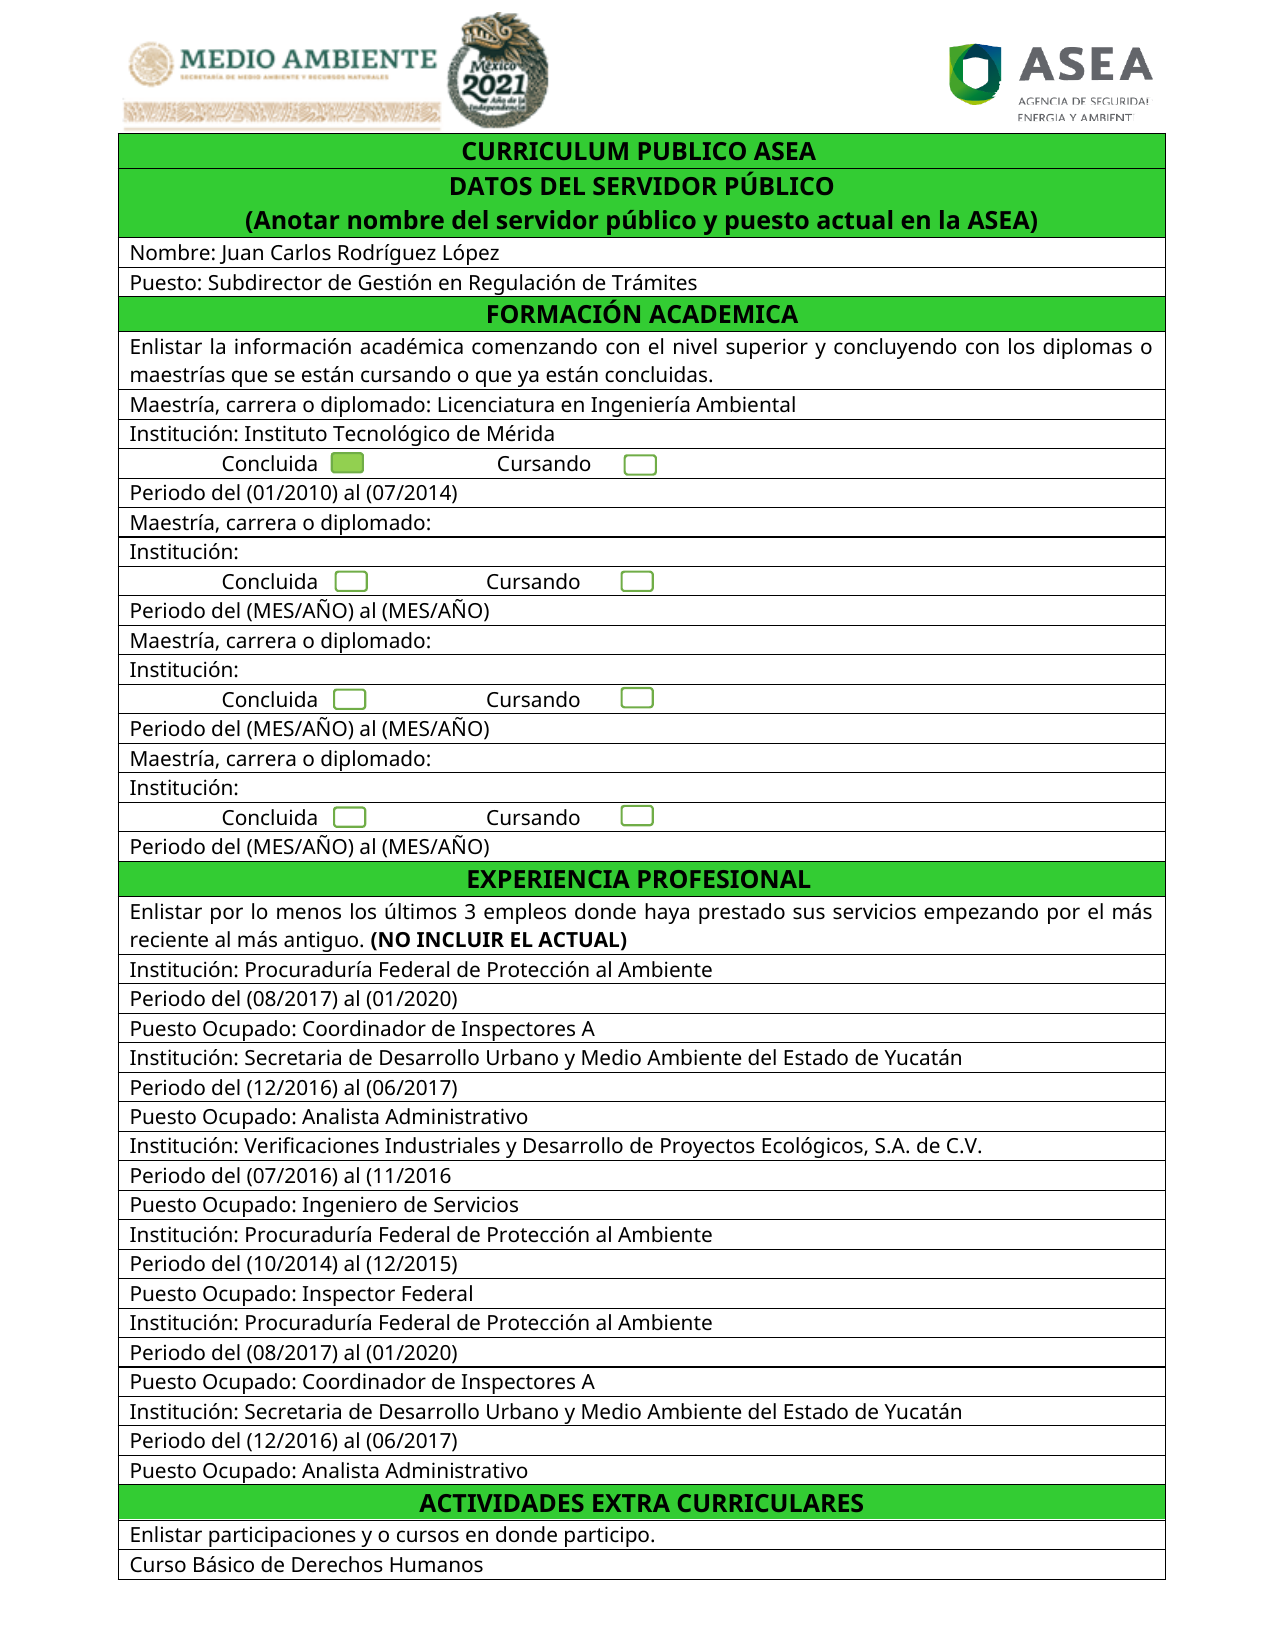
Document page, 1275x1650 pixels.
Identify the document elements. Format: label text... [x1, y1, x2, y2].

table_cell Institución: [119, 773, 1165, 802]
table_cell Puesto Ocupado: Analista Administrativo [119, 1102, 1165, 1131]
table_cell Puesto Ocupado: Analista Administrativo [119, 1456, 1165, 1484]
table_cell FORMACIÓN ACADEMICA [119, 297, 1165, 331]
table_cell Enlistar participaciones y o cursos en donde participo. [119, 1521, 1165, 1549]
table_cell Institución: Secretaria de Desarrollo Urbano y Medio Ambiente del Estado de Yucatán [119, 1043, 1165, 1072]
table_cell Periodo del (MES/AÑO) al (MES/AÑO) [119, 714, 1165, 743]
table_cell Institución: Secretaria de Desarrollo Urbano y Medio Ambiente del Estado de Yucatán [119, 1397, 1165, 1425]
table_cell DATOS DEL SERVIDOR PÚBLICO (Anotar nombre del servidor público y puesto actual en la ASEA) [119, 169, 1165, 237]
table_cell Institución: [119, 538, 1165, 566]
table_cell Periodo del (MES/AÑO) al (MES/AÑO) [119, 832, 1165, 861]
table_header CURRICULUM PUBLICO ASEA [119, 134, 1165, 168]
table_cell Institución: Procuraduría Federal de Protección al Ambiente [119, 1309, 1165, 1337]
table_cell Puesto Ocupado: Inspector Federal [119, 1279, 1165, 1307]
table_cell Concluida Cursando [119, 685, 1165, 713]
table_cell Maestría, carrera o diplomado: [119, 508, 1165, 536]
table_cell Institución: Procuraduría Federal de Protección al Ambiente [119, 1220, 1165, 1248]
table_cell Institución: Instituto Tecnológico de Mérida [119, 420, 1165, 448]
table_cell Periodo del (MES/AÑO) al (MES/AÑO) [119, 596, 1165, 625]
table_cell Enlistar por lo menos los últimos 3 empleos donde haya prestado sus servicios empezando por el más reciente al más antiguo. (NO INCLUIR EL ACTUAL) [119, 897, 1165, 954]
table_cell Periodo del (01/2010) al (07/2014) [119, 479, 1165, 507]
table_cell Maestría, carrera o diplomado: [119, 744, 1165, 772]
table_cell Puesto Ocupado: Coordinador de Inspectores A [119, 1014, 1165, 1042]
table_cell Periodo del (10/2014) al (12/2015) [119, 1250, 1165, 1278]
table_cell Periodo del (08/2017) al (01/2020) [119, 1338, 1165, 1366]
table_cell Concluida Cursando [119, 567, 1165, 595]
table_cell Curso Básico de Derechos Humanos [119, 1550, 1165, 1578]
table_cell Puesto Ocupado: Coordinador de Inspectores A [119, 1368, 1165, 1396]
table_cell EXPERIENCIA PROFESIONAL [119, 862, 1165, 896]
table_cell Periodo del (07/2016) al (11/2016 [119, 1161, 1165, 1189]
table_cell Concluida Cursando [119, 803, 1165, 831]
table_cell Maestría, carrera o diplomado: Licenciatura en Ingeniería Ambiental [119, 390, 1165, 418]
table_cell ACTIVIDADES EXTRA CURRICULARES [119, 1485, 1165, 1519]
table_cell Institución: Verificaciones Industriales y Desarrollo de Proyectos Ecológicos, S.A. de C.V. [119, 1132, 1165, 1160]
table_cell Puesto Ocupado: Ingeniero de Servicios [119, 1191, 1165, 1219]
table_cell Nombre: Juan Carlos Rodríguez López [119, 238, 1165, 267]
table_cell Periodo del (12/2016) al (06/2017) [119, 1426, 1165, 1455]
table_cell Institución: Procuraduría Federal de Protección al Ambiente [119, 955, 1165, 983]
table_cell Maestría, carrera o diplomado: [119, 626, 1165, 654]
table_cell Concluida Cursando [119, 449, 1165, 477]
table_cell Institución: [119, 655, 1165, 684]
table_cell Periodo del (08/2017) al (01/2020) [119, 984, 1165, 1013]
table_cell Periodo del (12/2016) al (06/2017) [119, 1073, 1165, 1101]
table_cell Puesto: Subdirector de Gestión en Regulación de Trámites [119, 268, 1165, 296]
table_cell Enlistar la información académica comenzando con el nivel superior y concluyendo con los diplomas o maestrías que se están cursando o que ya están concluidas. [119, 332, 1165, 389]
